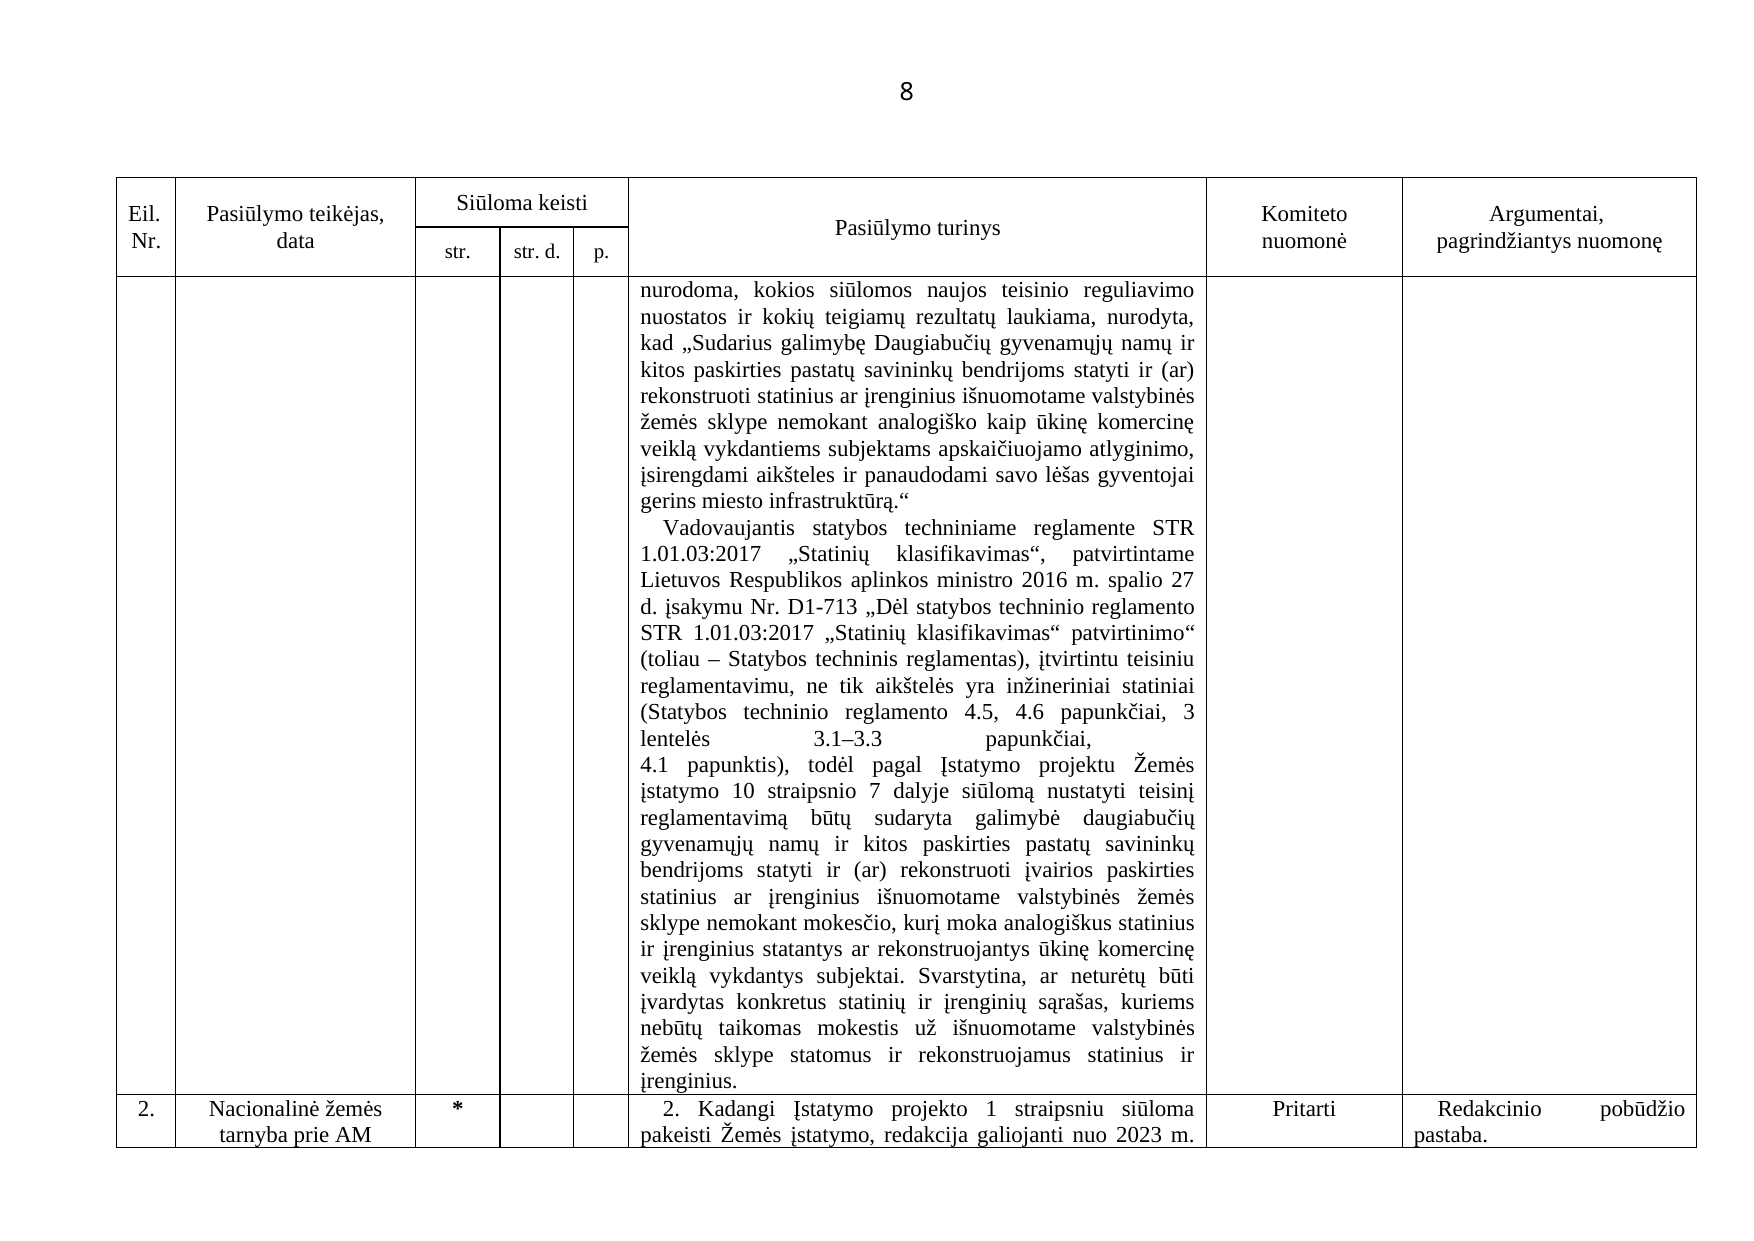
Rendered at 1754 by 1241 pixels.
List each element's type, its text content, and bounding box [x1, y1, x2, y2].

table_cell [1403, 277, 1696, 1093]
table_cell [117, 277, 175, 1093]
table_header Eil. Nr. [117, 178, 175, 276]
table_cell 2. Kadangi Įstatymo projekto 1 straipsniu siūloma pakeisti Žemės įstatymo, redakcija galiojanti nuo 2023 m. [629, 1095, 1206, 1147]
table_cell str. [416, 228, 499, 276]
table_cell p. [574, 228, 628, 276]
table_cell [501, 1095, 573, 1147]
table_header Pasiūlymo teikėjas, data [176, 178, 415, 276]
table_cell str. d. [501, 228, 573, 276]
table_cell 2. [117, 1095, 175, 1147]
table_cell [501, 277, 573, 1093]
table_cell Nacionalinė žemės tarnyba prie AM [176, 1095, 415, 1147]
table_cell [1207, 277, 1402, 1093]
table_cell [574, 277, 628, 1093]
table_cell nurodoma, kokios siūlomos naujos teisinio reguliavimo nuostatos ir kokių teigiamų rezultatų laukiama, nurodyta, kad „Sudarius galimybę Daugiabučių gyvenamųjų namų ir kitos paskirties pastatų savininkų bendrijoms statyti ir (ar) rekonstruoti statinius ar įrenginius išnuomotame valstybinės žemės sklype nemokant analogiško kaip ūkinę komercinę veiklą vykdantiems subjektams apskaičiuojamo atlyginimo, įsirengdami aikšteles ir panaudodami savo lėšas gyventojai gerins miesto infrastruktūrą.“ Vadovaujantis statybos techniniame reglamente STR 1.01.03:2017 „Statinių klasifikavimas“, patvirtintame Lietuvos Respublikos aplinkos ministro 2016 m. spalio 27 d. įsakymu Nr. D1-713 „Dėl statybos techninio reglamento STR 1.01.03:2017 „Statinių klasifikavimas“ patvirtinimo“ (toliau – Statybos techninis reglamentas), įtvirtintu teisiniu reglamentavimu, ne tik aikštelės yra inžineriniai statiniai (Statybos techninio reglamento 4.5, 4.6 papunkčiai, 3 lentelės 3.1–3.3 papunkčiai, 4.1 papunktis), todėl pagal Įstatymo projektu Žemės įstatymo 10 straipsnio 7 dalyje siūlomą nustatyti teisinį reglamentavimą būtų sudaryta galimybė daugiabučių gyvenamųjų namų ir kitos paskirties pastatų savininkų bendrijoms statyti ir (ar) rekonstruoti įvairios paskirties statinius ar įrenginius išnuomotame valstybinės žemės sklype nemokant mokesčio, kurį moka analogiškus statinius ir įrenginius statantys ar rekonstruojantys ūkinę komercinę veiklą vykdantys subjektai. Svarstytina, ar neturėtų būti įvardytas konkretus statinių ir įrenginių sąrašas, kuriems nebūtų taikomas mokestis už išnuomotame valstybinės žemės sklype statomus ir rekonstruojamus statinius ir įrenginius. [629, 277, 1206, 1093]
table_header Pasiūlymo turinys [629, 178, 1206, 276]
table_cell [176, 277, 415, 1093]
table_cell [416, 277, 499, 1093]
table_header Argumentai, pagrindžiantys nuomonę [1403, 178, 1696, 276]
table_header Siūloma keisti [416, 178, 628, 226]
table_cell Redakcinio pobūdžio pastaba. [1403, 1095, 1696, 1147]
table_cell Pritarti [1207, 1095, 1402, 1147]
table_cell * [416, 1095, 499, 1147]
table_header Komiteto nuomonė [1207, 178, 1402, 276]
table_cell [574, 1095, 628, 1147]
